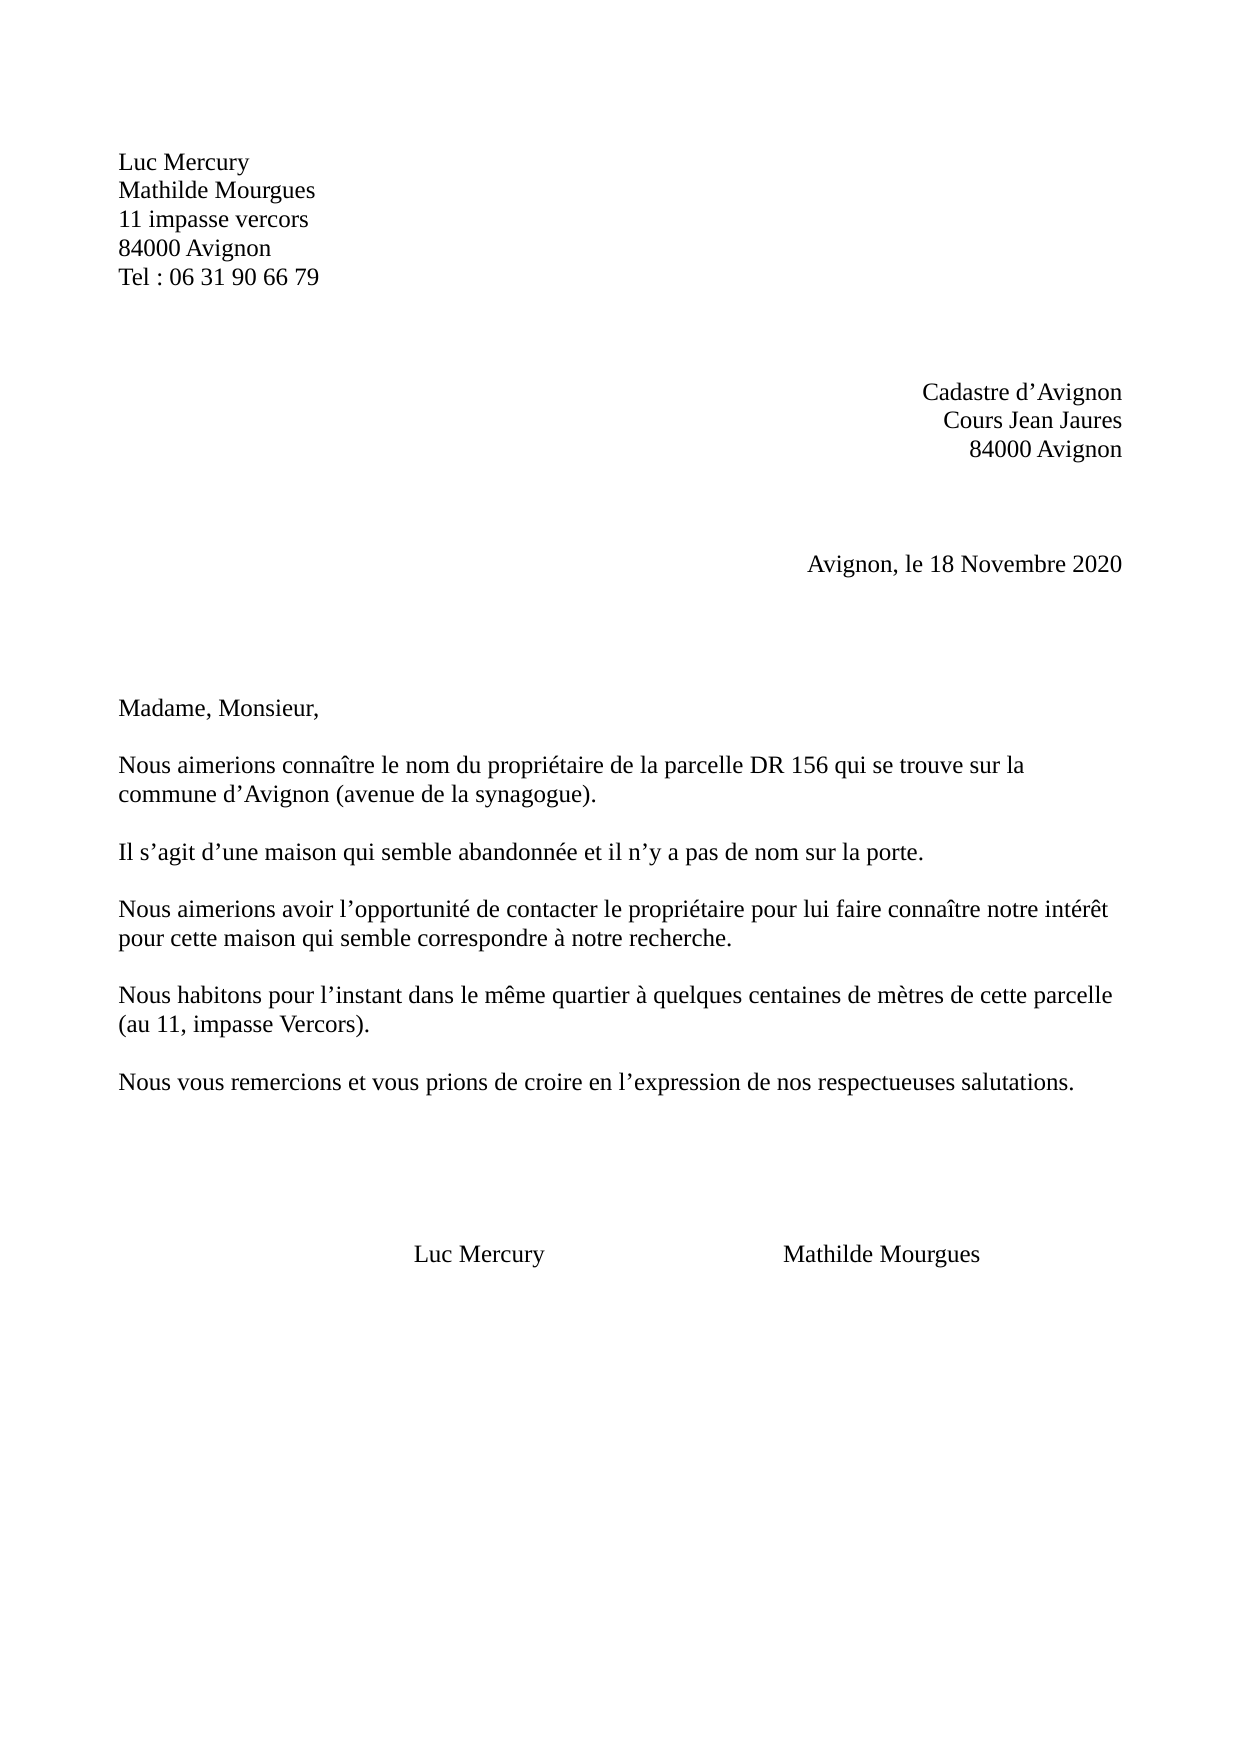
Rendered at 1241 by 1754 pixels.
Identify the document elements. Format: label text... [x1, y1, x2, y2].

text Nous aimerions connaître le nom du propriétaire de la parcelle DR 156 qui se trouve sur la commune d’Avignon (avenue de la synagogue). [118, 751, 1122, 808]
text 84000 Avignon [118, 434, 1122, 463]
text Avignon, le 18 Novembre 2020 [118, 549, 1122, 578]
text Luc Mercury Mathilde Mourgues [118, 1239, 1122, 1268]
text Madame, Monsieur, [118, 693, 1122, 722]
text Cadastre d’Avignon [118, 377, 1122, 406]
text 84000 Avignon [118, 233, 1122, 262]
text Nous vous remercions et vous prions de croire en l’expression de nos respectueuses salutations. [118, 1067, 1122, 1096]
text 11 impasse vercors [118, 204, 1122, 233]
text Nous aimerions avoir l’opportunité de contacter le propriétaire pour lui faire connaître notre intérêt pour cette maison qui semble correspondre à notre recherche. [118, 894, 1122, 952]
text Tel : 06 31 90 66 79 [118, 262, 1122, 291]
text Nous habitons pour l’instant dans le même quartier à quelques centaines de mètres de cette parcelle (au 11, impasse Vercors). [118, 981, 1122, 1038]
text Cours Jean Jaures [118, 406, 1122, 434]
text Mathilde Mourgues [118, 176, 1122, 204]
text Il s’agit d’une maison qui semble abandonnée et il n’y a pas de nom sur la porte. [118, 837, 1122, 866]
text Luc Mercury [118, 147, 1122, 176]
